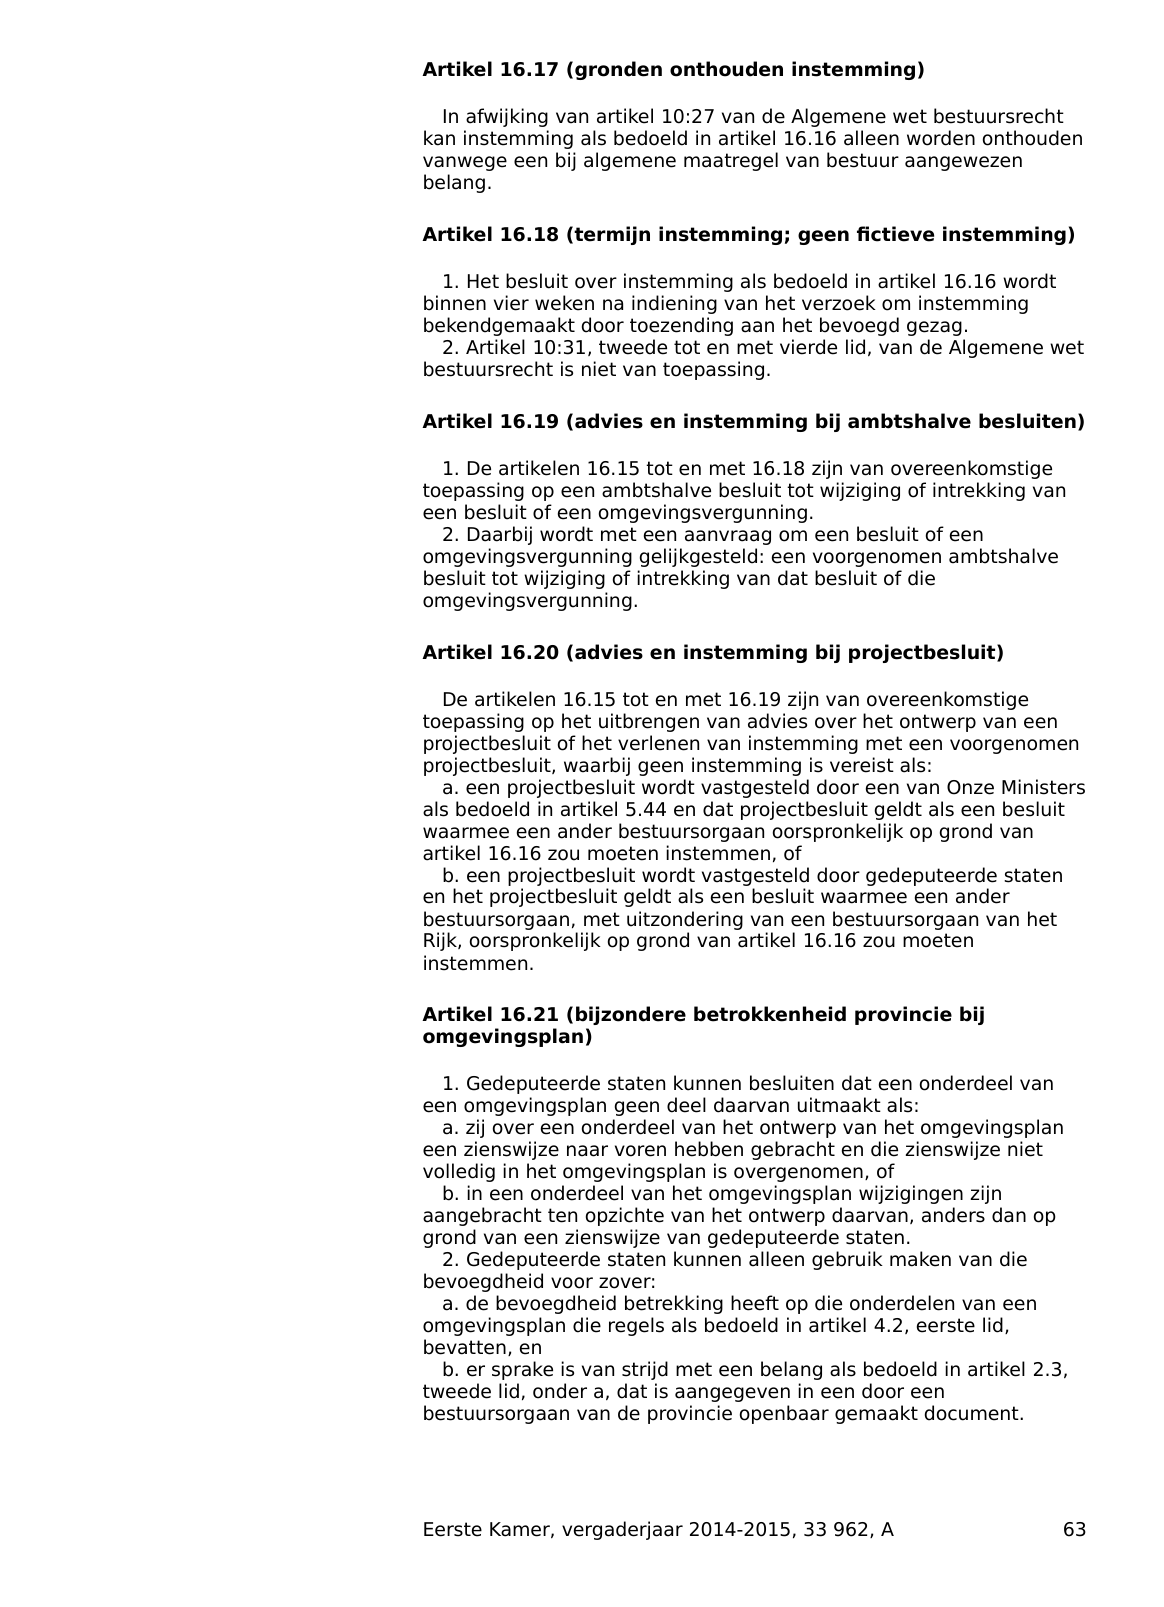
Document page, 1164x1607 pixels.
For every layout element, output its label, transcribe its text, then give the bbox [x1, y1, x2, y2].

subtitle Artikel 16.20 (advies en instemming bij projectbesluit) [422, 642, 1087, 664]
text 1. De artikelen 16.15 tot en met 16.18 zijn van overeenkomstige toepassing op een ambtshalve besluit tot wijziging of intrekking van een besluit of een omgevingsvergunning. [422, 458, 1087, 524]
text 1. Het besluit over instemming als bedoeld in artikel 16.16 wordt binnen vier weken na indiening van het verzoek om instemming bekendgemaakt door toezending aan het bevoegd gezag. [422, 271, 1087, 337]
subtitle Artikel 16.19 (advies en instemming bij ambtshalve besluiten) [422, 411, 1087, 433]
text a. de bevoegdheid betrekking heeft op die onderdelen van een omgevingsplan die regels als bedoeld in artikel 4.2, eerste lid, bevatten, en [422, 1293, 1087, 1359]
text b. er sprake is van strijd met een belang als bedoeld in artikel 2.3, tweede lid, onder a, dat is aangegeven in een door een bestuursorgaan van de provincie openbaar gemaakt document. [422, 1359, 1087, 1425]
subtitle Artikel 16.18 (termijn instemming; geen fictieve instemming) [422, 224, 1087, 246]
text De artikelen 16.15 tot en met 16.19 zijn van overeenkomstige toepassing op het uitbrengen van advies over het ontwerp van een projectbesluit of het verlenen van instemming met een voorgenomen projectbesluit, waarbij geen instemming is vereist als: [422, 689, 1087, 777]
text 2. Daarbij wordt met een aanvraag om een besluit of een omgevingsvergunning gelijkgesteld: een voorgenomen ambtshalve besluit tot wijziging of intrekking van dat besluit of die omgevingsvergunning. [422, 524, 1087, 612]
text In afwijking van artikel 10:27 van de Algemene wet bestuursrecht kan instemming als bedoeld in artikel 16.16 alleen worden onthouden vanwege een bij algemene maatregel van bestuur aangewezen belang. [422, 106, 1087, 194]
subtitle Artikel 16.17 (gronden onthouden instemming) [422, 59, 1087, 81]
text b. in een onderdeel van het omgevingsplan wijzigingen zijn aangebracht ten opzichte van het ontwerp daarvan, anders dan op grond van een zienswijze van gedeputeerde staten. [422, 1183, 1087, 1249]
text a. een projectbesluit wordt vastgesteld door een van Onze Ministers als bedoeld in artikel 5.44 en dat projectbesluit geldt als een besluit waarmee een ander bestuursorgaan oorspronkelijk op grond van artikel 16.16 zou moeten instemmen, of [422, 777, 1087, 864]
text 2. Artikel 10:31, tweede tot en met vierde lid, van de Algemene wet bestuursrecht is niet van toepassing. [422, 337, 1087, 381]
text b. een projectbesluit wordt vastgesteld door gedeputeerde staten en het projectbesluit geldt als een besluit waarmee een ander bestuursorgaan, met uitzondering van een bestuursorgaan van het Rijk, oorspronkelijk op grond van artikel 16.16 zou moeten instemmen. [422, 864, 1087, 974]
text 2. Gedeputeerde staten kunnen alleen gebruik maken van die bevoegdheid voor zover: [422, 1249, 1087, 1293]
subtitle Artikel 16.21 (bijzondere betrokkenheid provincie bij omgevingsplan) [422, 1004, 1087, 1048]
text 1. Gedeputeerde staten kunnen besluiten dat een onderdeel van een omgevingsplan geen deel daarvan uitmaakt als: [422, 1073, 1087, 1117]
text a. zij over een onderdeel van het ontwerp van het omgevingsplan een zienswijze naar voren hebben gebracht en die zienswijze niet volledig in het omgevingsplan is overgenomen, of [422, 1117, 1087, 1183]
